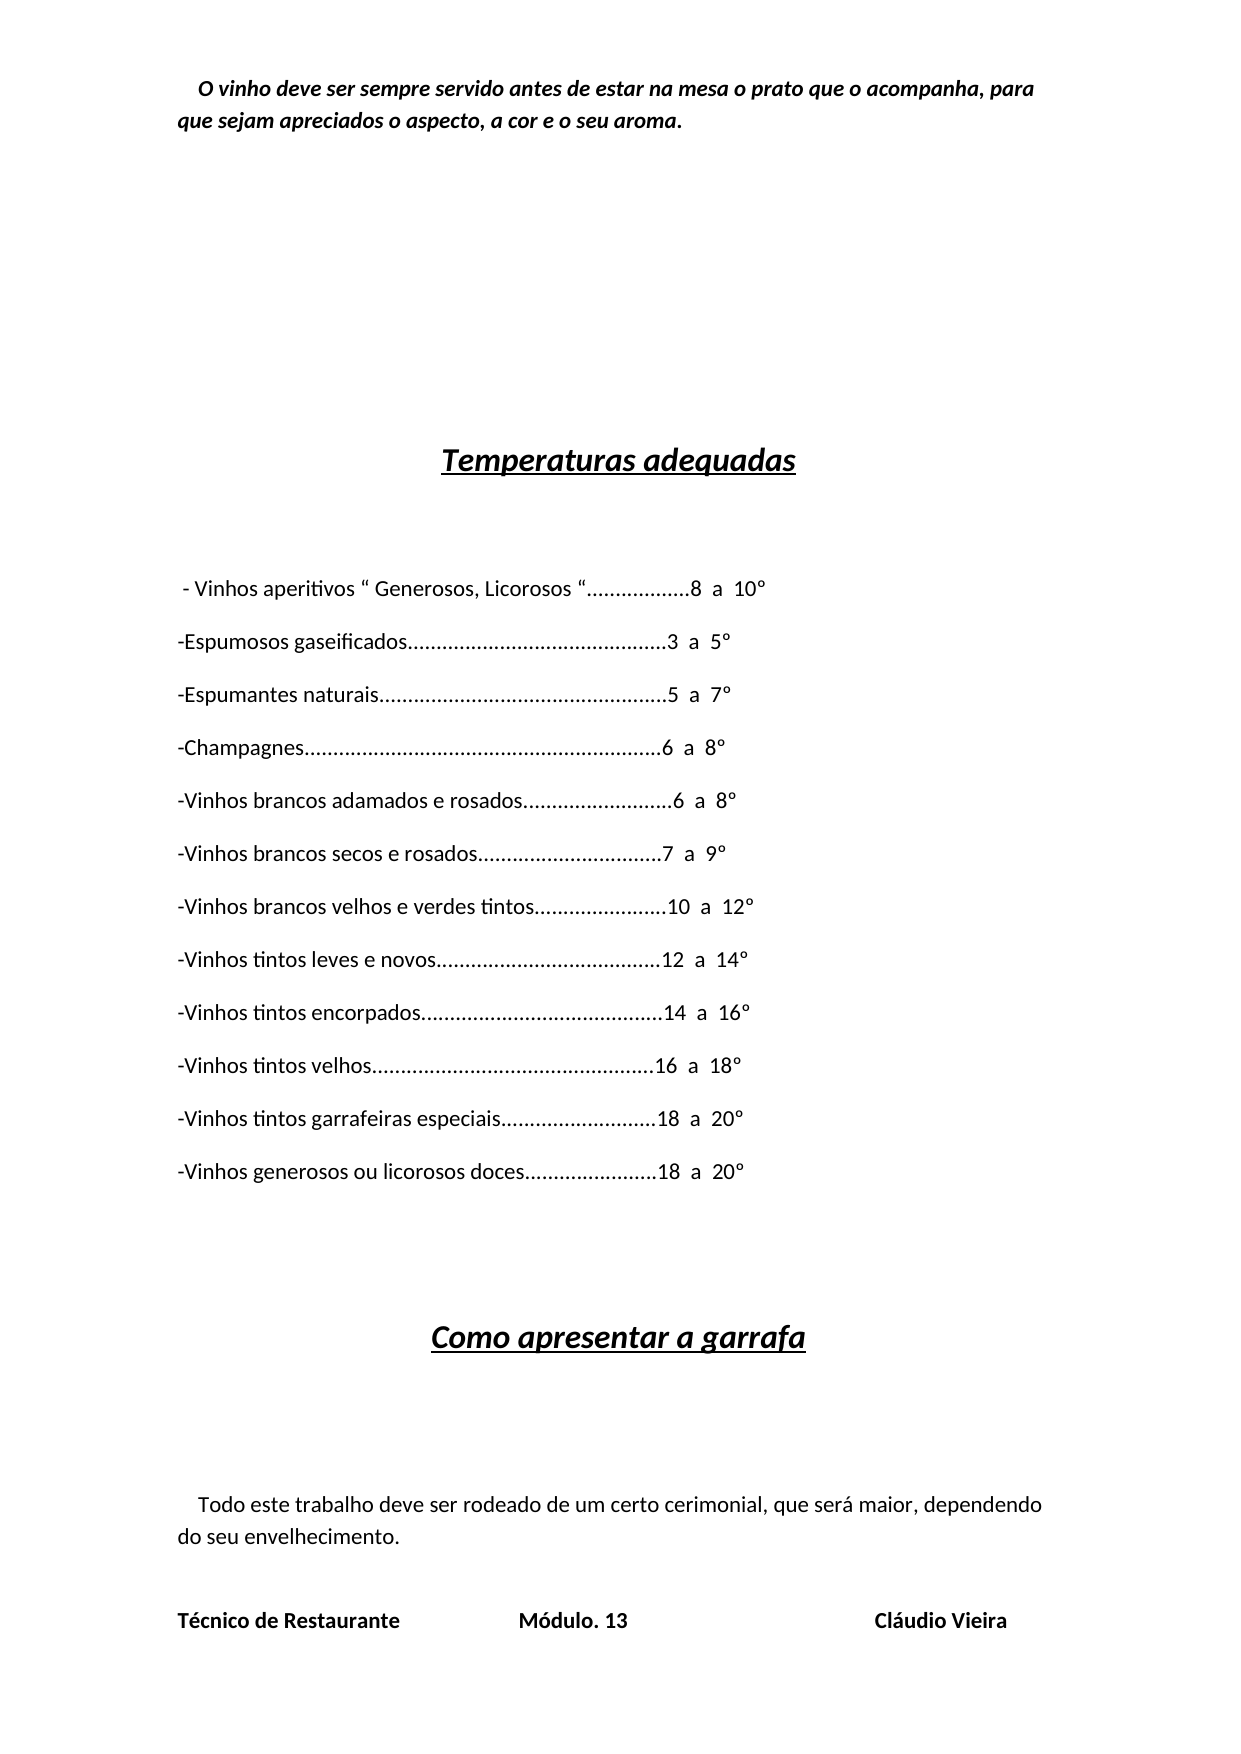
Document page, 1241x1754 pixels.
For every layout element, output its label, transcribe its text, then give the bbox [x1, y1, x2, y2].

text -Vinhos brancos secos e rosados................................7 a 9º [177, 839, 1063, 867]
text -Vinhos brancos adamados e rosados..........................6 a 8º [177, 786, 1063, 814]
text O vinho deve ser sempre servido antes de estar na mesa o prato que o acompanha, para que sejam apreciados o aspecto, a cor e o seu aroma. [177, 74, 1063, 134]
text -Champagnes..............................................................6 a 8º [177, 733, 1063, 761]
text -Espumosos gaseificados.............................................3 a 5º [177, 627, 1063, 655]
text -Vinhos tintos leves e novos.......................................12 a 14º [177, 945, 1063, 973]
text Todo este trabalho deve ser rodeado de um certo cerimonial, que será maior, dependendo do seu envelhecimento. [177, 1490, 1063, 1550]
text Temperaturas adequadas [177, 439, 1063, 479]
text -Vinhos tintos velhos.................................................16 a 18º [177, 1051, 1063, 1079]
text -Vinhos tintos garrafeiras especiais...........................18 a 20º [177, 1104, 1063, 1132]
text - Vinhos aperitivos “ Generosos, Licorosos “..................8 a 10º [177, 574, 1063, 602]
text -Vinhos tintos encorpados..........................................14 a 16º [177, 998, 1063, 1026]
text -Espumantes naturais..................................................5 a 7º [177, 680, 1063, 708]
text Como apresentar a garrafa [177, 1316, 1063, 1357]
text -Vinhos generosos ou licorosos doces.......................18 a 20º [177, 1157, 1063, 1185]
text -Vinhos brancos velhos e verdes tintos.......................10 a 12º [177, 892, 1063, 920]
